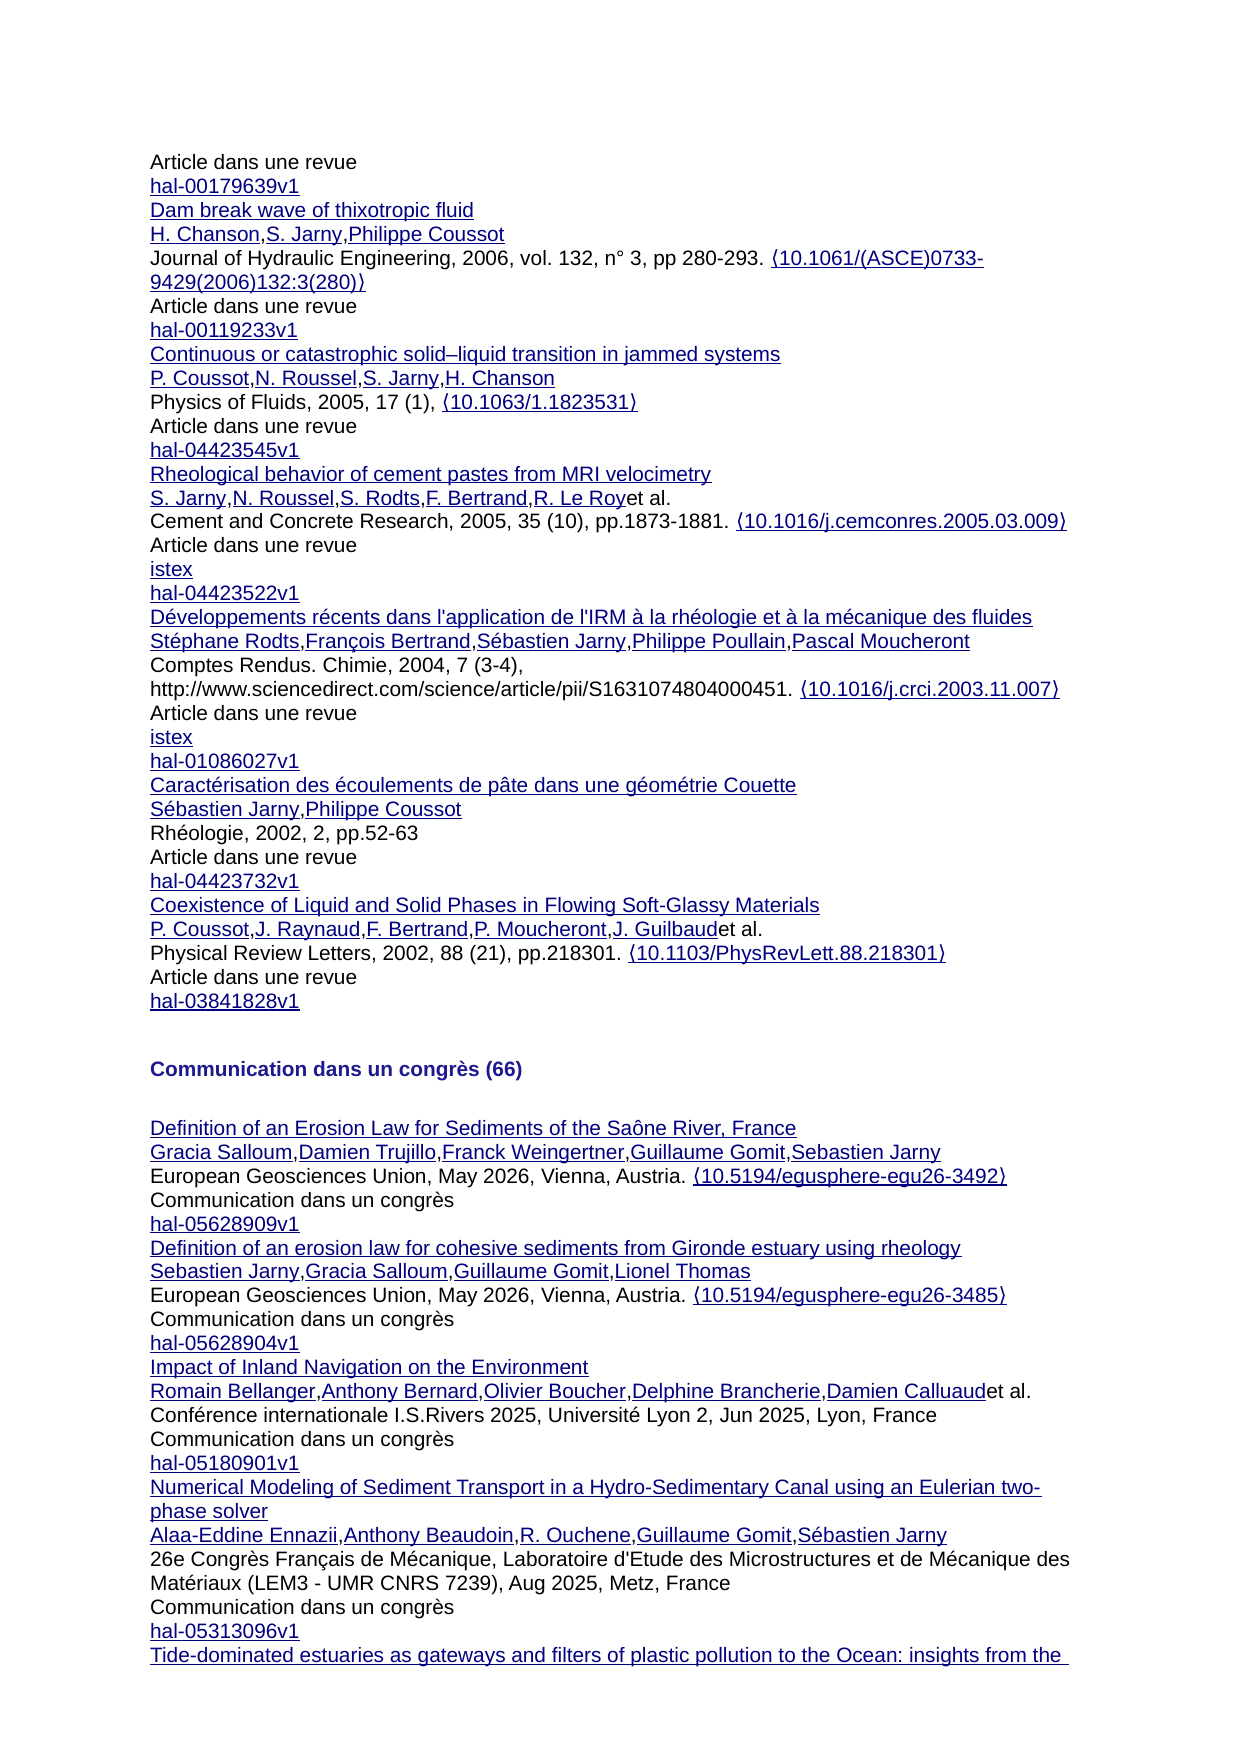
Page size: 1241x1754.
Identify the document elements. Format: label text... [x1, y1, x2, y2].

table_cell Coexistence of Liquid and Solid Phases in Flowing Soft-Glassy Materials P. Coussot,J. Raynaud,F. Bertrand,P. Moucheront,J. Guilbaudet al. Physical Review Letters, 2002, 88 (21), pp.218301. ⟨10.1103/PhysRevLett.88.218301⟩ Article dans une revue hal-03841828v1 [150, 893, 1090, 1012]
table_cell Tide-dominated estuaries as gateways and filters of plastic pollution to the Ocean: insights from the [150, 1643, 1090, 1667]
table_cell Definition of an erosion law for cohesive sediments from Gironde estuary using rheology Sebastien Jarny,Gracia Salloum,Guillaume Gomit,Lionel Thomas European Geosciences Union, May 2026, Vienna, Austria. ⟨10.5194/egusphere-egu26-3485⟩ Communication dans un congrès hal-05628904v1 [150, 1235, 1090, 1355]
table_cell Continuous or catastrophic solid–liquid transition in jammed systems P. Coussot,N. Roussel,S. Jarny,H. Chanson Physics of Fluids, 2005, 17 (1), ⟨10.1063/1.1823531⟩ Article dans une revue hal-04423545v1 [150, 342, 1090, 461]
table_cell Développements récents dans l'application de l'IRM à la rhéologie et à la mécanique des fluides Stéphane Rodts,François Bertrand,Sébastien Jarny,Philippe Poullain,Pascal Moucheront Comptes Rendus. Chimie, 2004, 7 (3-4), http://www.sciencedirect.com/science/article/pii/S1631074804000451. ⟨10.1016/j.crci.2003.11.007⟩ Article dans une revue istex hal-01086027v1 [150, 605, 1090, 773]
table_cell Article dans une revue hal-00179639v1 [150, 150, 1090, 198]
table_cell Impact of Inland Navigation on the Environment Romain Bellanger,Anthony Bernard,Olivier Boucher,Delphine Brancherie,Damien Calluaudet al. Conférence internationale I.S.Rivers 2025, Université Lyon 2, Jun 2025, Lyon, France Communication dans un congrès hal-05180901v1 [150, 1355, 1090, 1475]
table_cell Dam break wave of thixotropic fluid H. Chanson,S. Jarny,Philippe Coussot Journal of Hydraulic Engineering, 2006, vol. 132, n° 3, pp 280-293. ⟨10.1061/(ASCE)0733-9429(2006)132:3(280)⟩ Article dans une revue hal-00119233v1 [150, 198, 1090, 342]
table_cell Numerical Modeling of Sediment Transport in a Hydro-Sedimentary Canal using an Eulerian two-phase solver Alaa-Eddine Ennazii,Anthony Beaudoin,R. Ouchene,Guillaume Gomit,Sébastien Jarny 26e Congrès Français de Mécanique, Laboratoire d'Etude des Microstructures et de Mécanique des Matériaux (LEM3 - UMR CNRS 7239), Aug 2025, Metz, France Communication dans un congrès hal-05313096v1 [150, 1475, 1090, 1643]
table_cell Caractérisation des écoulements de pâte dans une géométrie Couette Sébastien Jarny,Philippe Coussot Rhéologie, 2002, 2, pp.52-63 Article dans une revue hal-04423732v1 [150, 773, 1090, 893]
table_cell Rheological behavior of cement pastes from MRI velocimetry S. Jarny,N. Roussel,S. Rodts,F. Bertrand,R. Le Royet al. Cement and Concrete Research, 2005, 35 (10), pp.1873-1881. ⟨10.1016/j.cemconres.2005.03.009⟩ Article dans une revue istex hal-04423522v1 [150, 461, 1090, 605]
subtitle Communication dans un congrès (66) [150, 1057, 1090, 1081]
table_header Definition of an Erosion Law for Sediments of the Saône River, France Gracia Salloum,Damien Trujillo,Franck Weingertner,Guillaume Gomit,Sebastien Jarny European Geosciences Union, May 2026, Vienna, Austria. ⟨10.5194/egusphere-egu26-3492⟩ Communication dans un congrès hal-05628909v1 [150, 1116, 1090, 1235]
